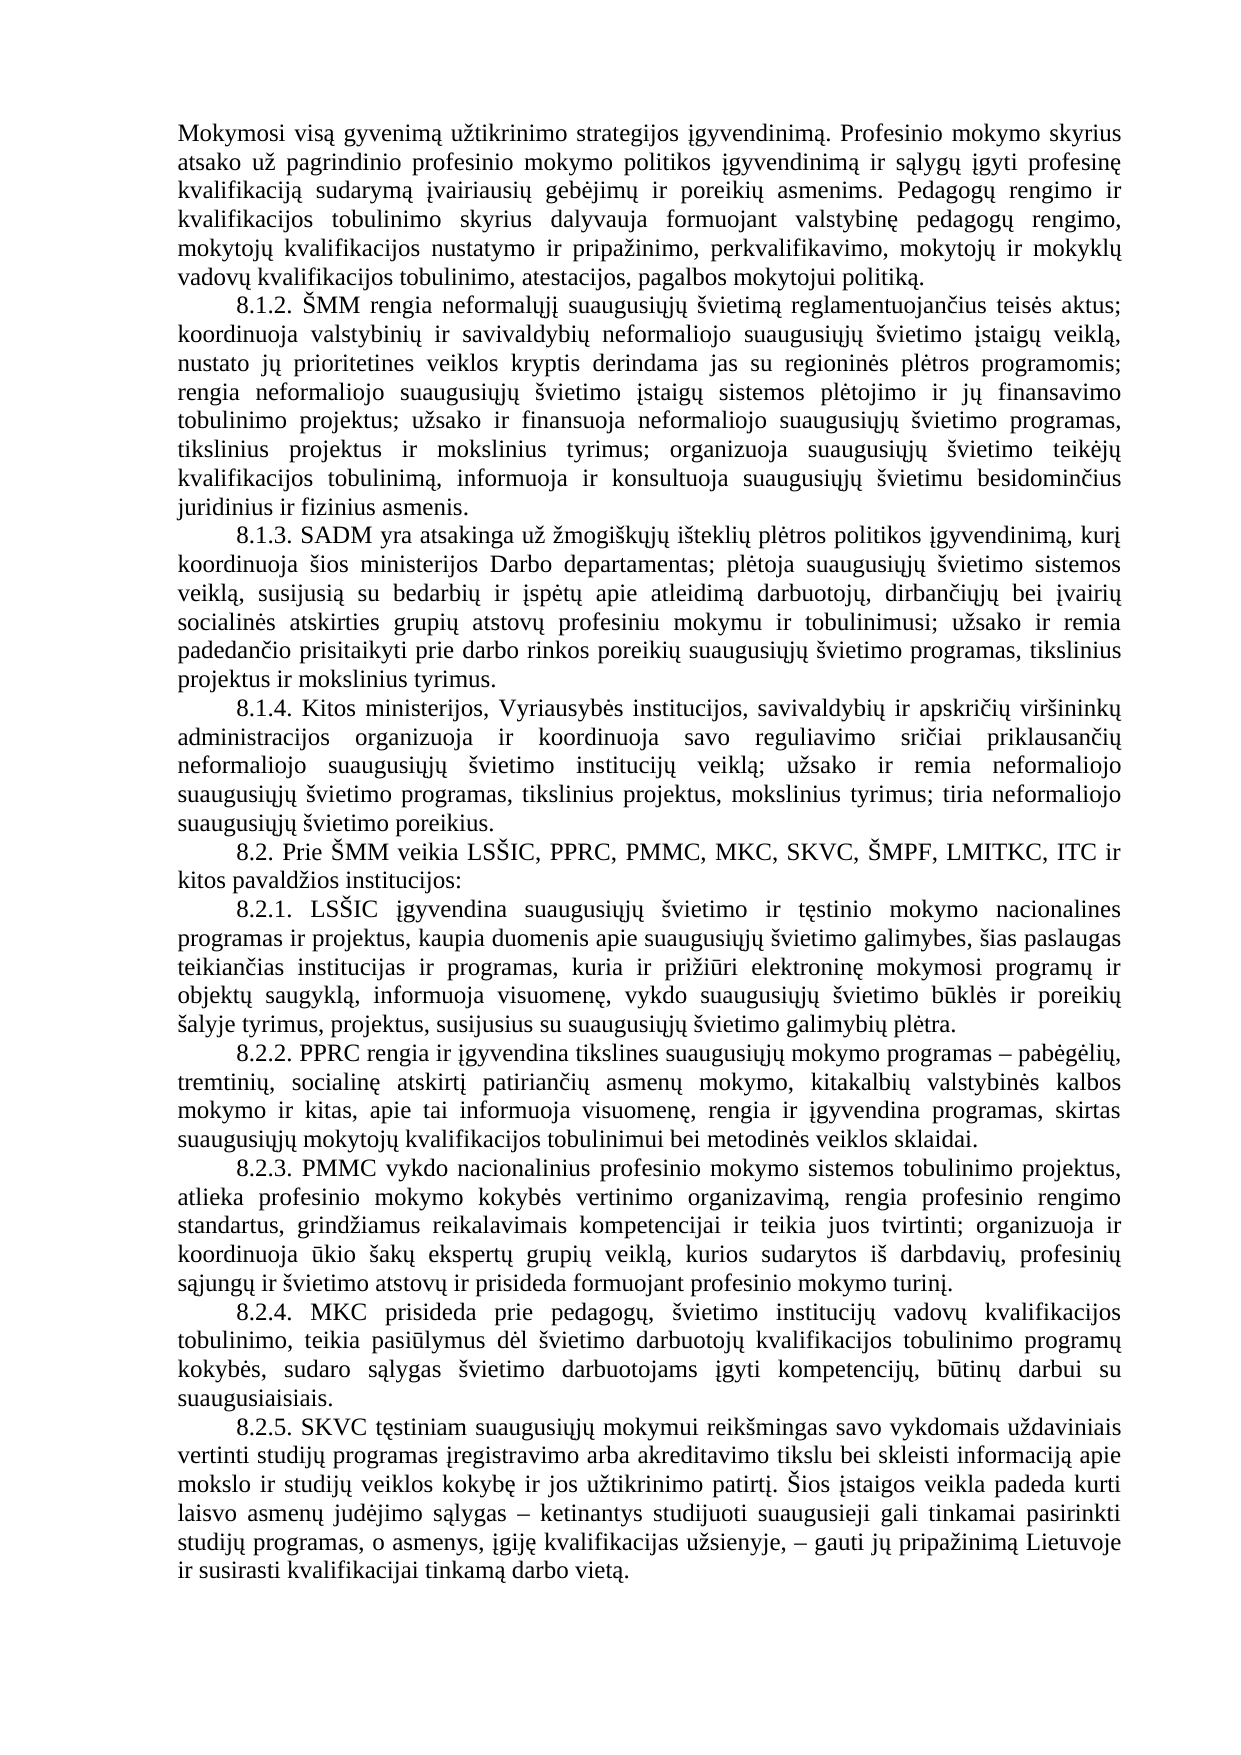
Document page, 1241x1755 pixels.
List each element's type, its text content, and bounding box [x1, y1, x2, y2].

text 8.2.2. PPRC rengia ir įgyvendina tikslines suaugusiųjų mokymo programas – pabėgėlių, tremtinių, socialinę atskirtį patiriančių asmenų mokymo, kitakalbių valstybinės kalbos mokymo ir kitas, apie tai informuoja visuomenę, rengia ir įgyvendina programas, skirtas suaugusiųjų mokytojų kvalifikacijos tobulinimui bei metodinės veiklos sklaidai. [177, 1038, 1122, 1153]
text 8.2.1. LSŠIC įgyvendina suaugusiųjų švietimo ir tęstinio mokymo nacionalines programas ir projektus, kaupia duomenis apie suaugusiųjų švietimo galimybes, šias paslaugas teikiančias institucijas ir programas, kuria ir prižiūri elektroninę mokymosi programų ir objektų saugyklą, informuoja visuomenę, vykdo suaugusiųjų švietimo būklės ir poreikių šalyje tyrimus, projektus, susijusius su suaugusiųjų švietimo galimybių plėtra. [177, 894, 1122, 1038]
text 8.2.3. PMMC vykdo nacionalinius profesinio mokymo sistemos tobulinimo projektus, atlieka profesinio mokymo kokybės vertinimo organizavimą, rengia profesinio rengimo standartus, grindžiamus reikalavimais kompetencijai ir teikia juos tvirtinti; organizuoja ir koordinuoja ūkio šakų ekspertų grupių veiklą, kurios sudarytos iš darbdavių, profesinių sąjungų ir švietimo atstovų ir prisideda formuojant profesinio mokymo turinį. [177, 1153, 1122, 1297]
text Mokymosi visą gyvenimą užtikrinimo strategijos įgyvendinimą. Profesinio mokymo skyrius atsako už pagrindinio profesinio mokymo politikos įgyvendinimą ir sąlygų įgyti profesinę kvalifikaciją sudarymą įvairiausių gebėjimų ir poreikių asmenims. Pedagogų rengimo ir kvalifikacijos tobulinimo skyrius dalyvauja formuojant valstybinę pedagogų rengimo, mokytojų kvalifikacijos nustatymo ir pripažinimo, perkvalifikavimo, mokytojų ir mokyklų vadovų kvalifikacijos tobulinimo, atestacijos, pagalbos mokytojui politiką. [177, 118, 1122, 291]
text 8.1.2. ŠMM rengia neformalųjį suaugusiųjų švietimą reglamentuojančius teisės aktus; koordinuoja valstybinių ir savivaldybių neformaliojo suaugusiųjų švietimo įstaigų veiklą, nustato jų prioritetines veiklos kryptis derindama jas su regioninės plėtros programomis; rengia neformaliojo suaugusiųjų švietimo įstaigų sistemos plėtojimo ir jų finansavimo tobulinimo projektus; užsako ir finansuoja neformaliojo suaugusiųjų švietimo programas, tikslinius projektus ir mokslinius tyrimus; organizuoja suaugusiųjų švietimo teikėjų kvalifikacijos tobulinimą, informuoja ir konsultuoja suaugusiųjų švietimu besidominčius juridinius ir fizinius asmenis. [177, 291, 1122, 521]
text 8.2.5. SKVC tęstiniam suaugusiųjų mokymui reikšmingas savo vykdomais uždaviniais vertinti studijų programas įregistravimo arba akreditavimo tikslu bei skleisti informaciją apie mokslo ir studijų veiklos kokybę ir jos užtikrinimo patirtį. Šios įstaigos veikla padeda kurti laisvo asmenų judėjimo sąlygas – ketinantys studijuoti suaugusieji gali tinkamai pasirinkti studijų programas, o asmenys, įgiję kvalifikacijas užsienyje, – gauti jų pripažinimą Lietuvoje ir susirasti kvalifikacijai tinkamą darbo vietą. [177, 1412, 1122, 1584]
text 8.1.4. Kitos ministerijos, Vyriausybės institucijos, savivaldybių ir apskričių viršininkų administracijos organizuoja ir koordinuoja savo reguliavimo sričiai priklausančių neformaliojo suaugusiųjų švietimo institucijų veiklą; užsako ir remia neformaliojo suaugusiųjų švietimo programas, tikslinius projektus, mokslinius tyrimus; tiria neformaliojo suaugusiųjų švietimo poreikius. [177, 693, 1122, 837]
text 8.2.4. MKC prisideda prie pedagogų, švietimo institucijų vadovų kvalifikacijos tobulinimo, teikia pasiūlymus dėl švietimo darbuotojų kvalifikacijos tobulinimo programų kokybės, sudaro sąlygas švietimo darbuotojams įgyti kompetencijų, būtinų darbui su suaugusiaisiais. [177, 1297, 1122, 1412]
text 8.1.3. SADM yra atsakinga už žmogiškųjų išteklių plėtros politikos įgyvendinimą, kurį koordinuoja šios ministerijos Darbo departamentas; plėtoja suaugusiųjų švietimo sistemos veiklą, susijusią su bedarbių ir įspėtų apie atleidimą darbuotojų, dirbančiųjų bei įvairių socialinės atskirties grupių atstovų profesiniu mokymu ir tobulinimusi; užsako ir remia padedančio prisitaikyti prie darbo rinkos poreikių suaugusiųjų švietimo programas, tikslinius projektus ir mokslinius tyrimus. [177, 521, 1122, 693]
text 8.2. Prie ŠMM veikia LSŠIC, PPRC, PMMC, MKC, SKVC, ŠMPF, LMITKC, ITC ir kitos pavaldžios institucijos: [177, 837, 1122, 894]
